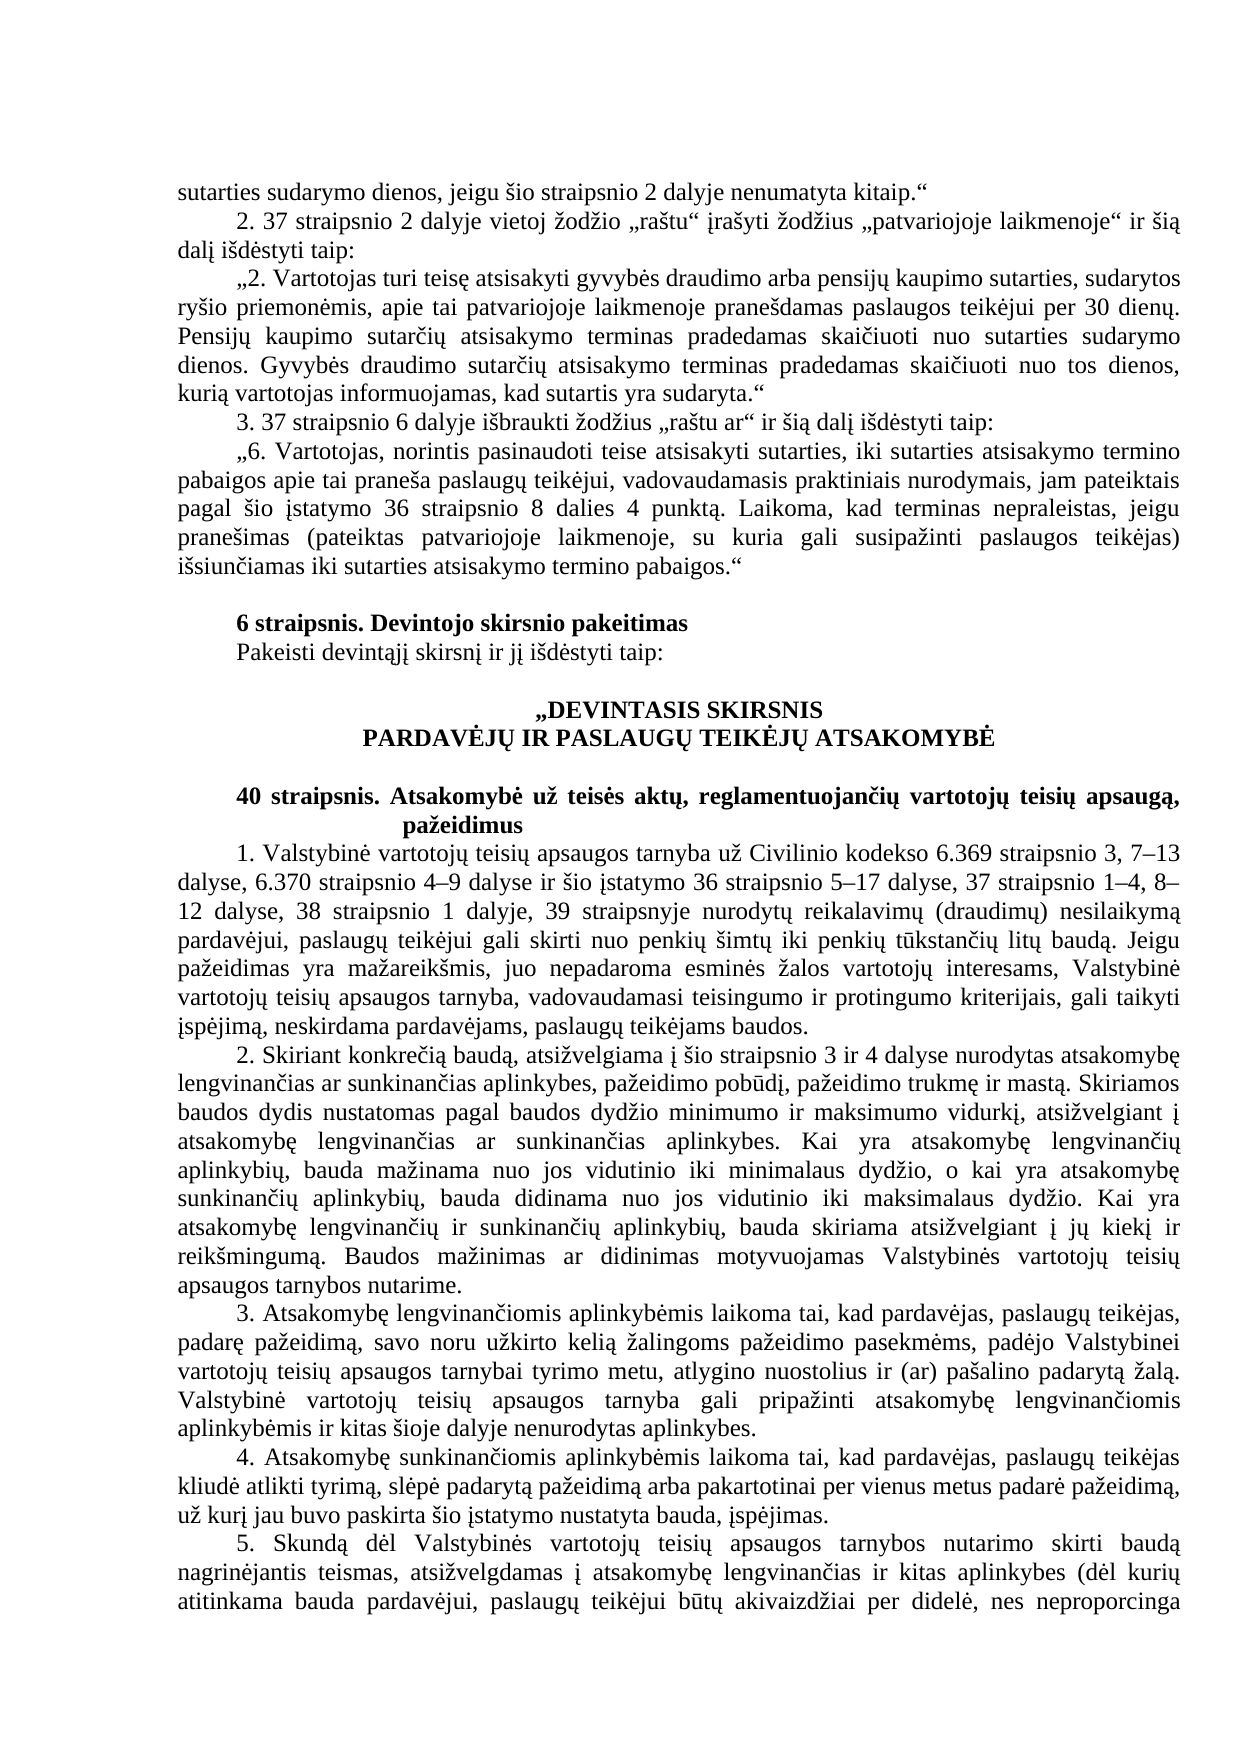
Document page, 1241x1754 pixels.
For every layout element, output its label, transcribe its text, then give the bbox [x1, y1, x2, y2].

text 2. 37 straipsnio 2 dalyje vietoj žodžio „raštu“ įrašyti žodžius „patvariojoje laikmenoje“ ir šią dalį išdėstyti taip: [177, 206, 1181, 263]
text 2. Skiriant konkrečią baudą, atsižvelgiama į šio straipsnio 3 ir 4 dalyse nurodytas atsakomybę lengvinančias ar sunkinančias aplinkybes, pažeidimo pobūdį, pažeidimo trukmę ir mastą. Skiriamos baudos dydis nustatomas pagal baudos dydžio minimumo ir maksimumo vidurkį, atsižvelgiant į atsakomybę lengvinančias ar sunkinančias aplinkybes. Kai yra atsakomybę lengvinančių aplinkybių, bauda mažinama nuo jos vidutinio iki minimalaus dydžio, o kai yra atsakomybę sunkinančių aplinkybių, bauda didinama nuo jos vidutinio iki maksimalaus dydžio. Kai yra atsakomybę lengvinančių ir sunkinančių aplinkybių, bauda skiriama atsižvelgiant į jų kiekį ir reikšmingumą. Baudos mažinimas ar didinimas motyvuojamas Valstybinės vartotojų teisių apsaugos tarnybos nutarime. [177, 1040, 1181, 1298]
text 3. 37 straipsnio 6 dalyje išbraukti žodžius „raštu ar“ ir šią dalį išdėstyti taip: [177, 407, 1181, 436]
text sutarties sudarymo dienos, jeigu šio straipsnio 2 dalyje nenumatyta kitaip.“ [177, 177, 1181, 206]
text 40 straipsnis. Atsakomybė už teisės aktų, reglamentuojančių vartotojų teisių apsaugą, pažeidimus [236, 781, 1181, 838]
text „2. Vartotojas turi teisę atsisakyti gyvybės draudimo arba pensijų kaupimo sutarties, sudarytos ryšio priemonėmis, apie tai patvariojoje laikmenoje pranešdamas paslaugos teikėjui per 30 dienų. Pensijų kaupimo sutarčių atsisakymo terminas pradedamas skaičiuoti nuo sutarties sudarymo dienos. Gyvybės draudimo sutarčių atsisakymo terminas pradedamas skaičiuoti nuo tos dienos, kurią vartotojas informuojamas, kad sutartis yra sudaryta.“ [177, 263, 1181, 407]
text 4. Atsakomybę sunkinančiomis aplinkybėmis laikoma tai, kad pardavėjas, paslaugų teikėjas kliudė atlikti tyrimą, slėpė padarytą pažeidimą arba pakartotinai per vienus metus padarė pažeidimą, už kurį jau buvo paskirta šio įstatymo nustatyta bauda, įspėjimas. [177, 1442, 1181, 1528]
text „6. Vartotojas, norintis pasinaudoti teise atsisakyti sutarties, iki sutarties atsisakymo termino pabaigos apie tai praneša paslaugų teikėjui, vadovaudamasis praktiniais nurodymais, jam pateiktais pagal šio įstatymo 36 straipsnio 8 dalies 4 punktą. Laikoma, kad terminas nepraleistas, jeigu pranešimas (pateiktas patvariojoje laikmenoje, su kuria gali susipažinti paslaugos teikėjas) išsiunčiamas iki sutarties atsisakymo termino pabaigos.“ [177, 436, 1181, 580]
text 6 straipsnis. Devintojo skirsnio pakeitimas [177, 608, 1181, 637]
text 5. Skundą dėl Valstybinės vartotojų teisių apsaugos tarnybos nutarimo skirti baudą nagrinėjantis teismas, atsižvelgdamas į atsakomybę lengvinančias ir kitas aplinkybes (dėl kurių atitinkama bauda pardavėjui, paslaugų teikėjui būtų akivaizdžiai per didelė, nes neproporcinga [177, 1528, 1181, 1615]
text 1. Valstybinė vartotojų teisių apsaugos tarnyba už Civilinio kodekso 6.369 straipsnio 3, 7–13 dalyse, 6.370 straipsnio 4–9 dalyse ir šio įstatymo 36 straipsnio 5–17 dalyse, 37 straipsnio 1–4, 8–12 dalyse, 38 straipsnio 1 dalyje, 39 straipsnyje nurodytų reikalavimų (draudimų) nesilaikymą pardavėjui, paslaugų teikėjui gali skirti nuo penkių šimtų iki penkių tūkstančių litų baudą. Jeigu pažeidimas yra mažareikšmis, juo nepadaroma esminės žalos vartotojų interesams, Valstybinė vartotojų teisių apsaugos tarnyba, vadovaudamasi teisingumo ir protingumo kriterijais, gali taikyti įspėjimą, neskirdama pardavėjams, paslaugų teikėjams baudos. [177, 838, 1181, 1040]
text 3. Atsakomybę lengvinančiomis aplinkybėmis laikoma tai, kad pardavėjas, paslaugų teikėjas, padarę pažeidimą, savo noru užkirto kelią žalingoms pažeidimo pasekmėms, padėjo Valstybinei vartotojų teisių apsaugos tarnybai tyrimo metu, atlygino nuostolius ir (ar) pašalino padarytą žalą. Valstybinė vartotojų teisių apsaugos tarnyba gali pripažinti atsakomybę lengvinančiomis aplinkybėmis ir kitas šioje dalyje nenurodytas aplinkybes. [177, 1298, 1181, 1442]
text PARDAVĖJŲ IR PASLAUGŲ TEIKĖJŲ ATSAKOMYBĖ [177, 723, 1181, 752]
text „DEVINTASIS SKIRSNIS [177, 695, 1181, 723]
text Pakeisti devintąjį skirsnį ir jį išdėstyti taip: [177, 637, 1181, 666]
